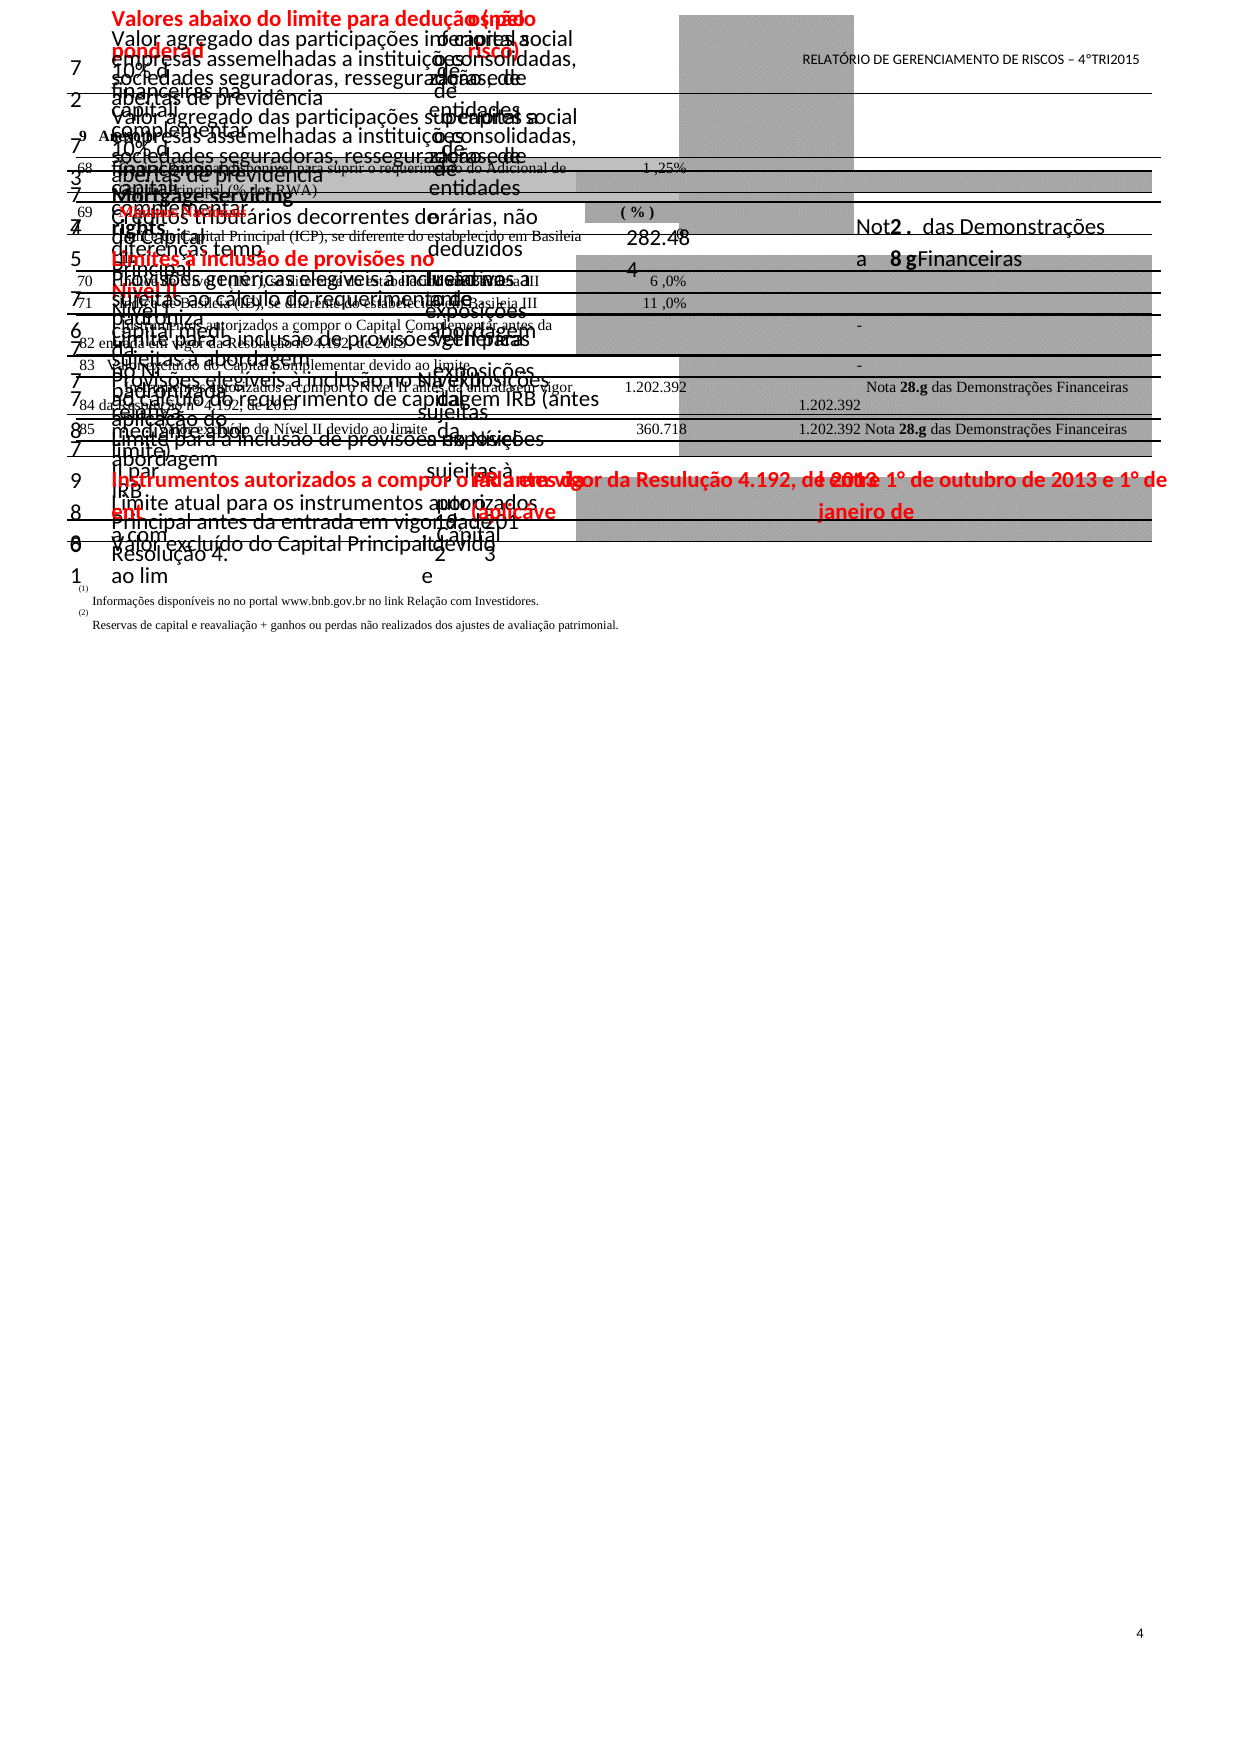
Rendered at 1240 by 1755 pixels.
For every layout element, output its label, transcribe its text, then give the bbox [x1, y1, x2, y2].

text (1) [167, 442, 679, 456]
table_cell 85 Valor excluído do Nível II devido ao limite [221, 420, 624, 440]
table_cell Índice de Basileia (IB), se diferente do estabelecido em Basileia III [459, 294, 576, 313]
table_cell 1 ,25% [585, 193, 679, 201]
table_cell 1.202.392 [624, 378, 679, 414]
text (1) [474, 508, 484, 518]
table_cell 1 ,25% [585, 158, 679, 170]
table_cell Instrumentos autorizados a compor o Nível II antes da entrada em vigor 84 da Resolução n° 4.192, de 2013 [462, 378, 624, 414]
text (1) [78, 542, 1143, 594]
text Informações disponíveis no no portal www.bnb.gov.br no link Relação com Investidores. [89, 594, 1143, 608]
text Reservas de capital e reavaliação + ganhos ou perdas não realizados dos ajustes de avaliação patrimonial. [89, 618, 1143, 632]
text (1) [78, 442, 113, 456]
table_cell [1152, 294, 1161, 314]
table_cell Índice de Basileia (IB), se diferente do estabelecido em Basileia III [167, 294, 430, 313]
table_cell Instrumentos autorizados a compor o Capital Complementar antes da 82 entrada em vigor da Resolução n° 4.192, de 2013 [131, 316, 576, 354]
table_cell Capital Principal disponível para suprir o requerimento do Adicional de Capital Principal (% dos RWA) [286, 193, 585, 201]
table_cell - [1152, 356, 1161, 376]
table_cell [624, 357, 679, 376]
table_cell Capital Principal disponível para suprir o requerimento do Adicional de Capital Principal (% dos RWA) [219, 172, 576, 192]
text (1) [115, 442, 147, 456]
table_cell 0 [585, 223, 1161, 270]
table_cell [854, 203, 1161, 223]
table_cell Índice de Nível I (IN1), se diferente do estabelecido em Basileia III [176, 272, 576, 292]
text (1) [439, 521, 497, 541]
table_cell ( % ) [585, 203, 679, 223]
text (1) [148, 442, 168, 456]
text (1) [115, 457, 1143, 519]
table_cell [1152, 272, 1161, 292]
table_cell Mínimos Nacionais Índice de Capital Principal (ICP), se diferente do estabelecido em Basileia III [160, 203, 585, 234]
table_cell Mínimos Nacionais Índice de Capital Principal (ICP), se diferente do estabelecido em Basileia III [163, 235, 585, 270]
table_cell 85 Valor excluído do Nível II devido ao limite [76, 420, 128, 440]
text (1) [78, 457, 119, 519]
table_cell Instrumentos autorizados a compor o Nível II antes da entrada em vigor 84 da Resolução n° 4.192, de 2013 [176, 378, 462, 414]
table_cell 68 [76, 193, 113, 201]
table_cell 83 Valor excluído do Capital Complementar devido ao limite [158, 357, 624, 376]
text (2) [78, 608, 1143, 618]
table_cell 68 [76, 158, 117, 170]
text (1) [499, 521, 576, 541]
text (1) [78, 521, 165, 541]
table_cell 71 [76, 294, 117, 313]
table_cell 360.718 [624, 420, 679, 440]
table_cell 69 [76, 203, 118, 234]
table_cell 68 [76, 172, 118, 192]
text (1) [166, 521, 440, 541]
table_cell 69 [76, 235, 118, 270]
table_cell - [1152, 316, 1161, 354]
text (1) [516, 510, 529, 519]
table_cell [854, 158, 1161, 201]
table_cell 70 [76, 272, 113, 292]
